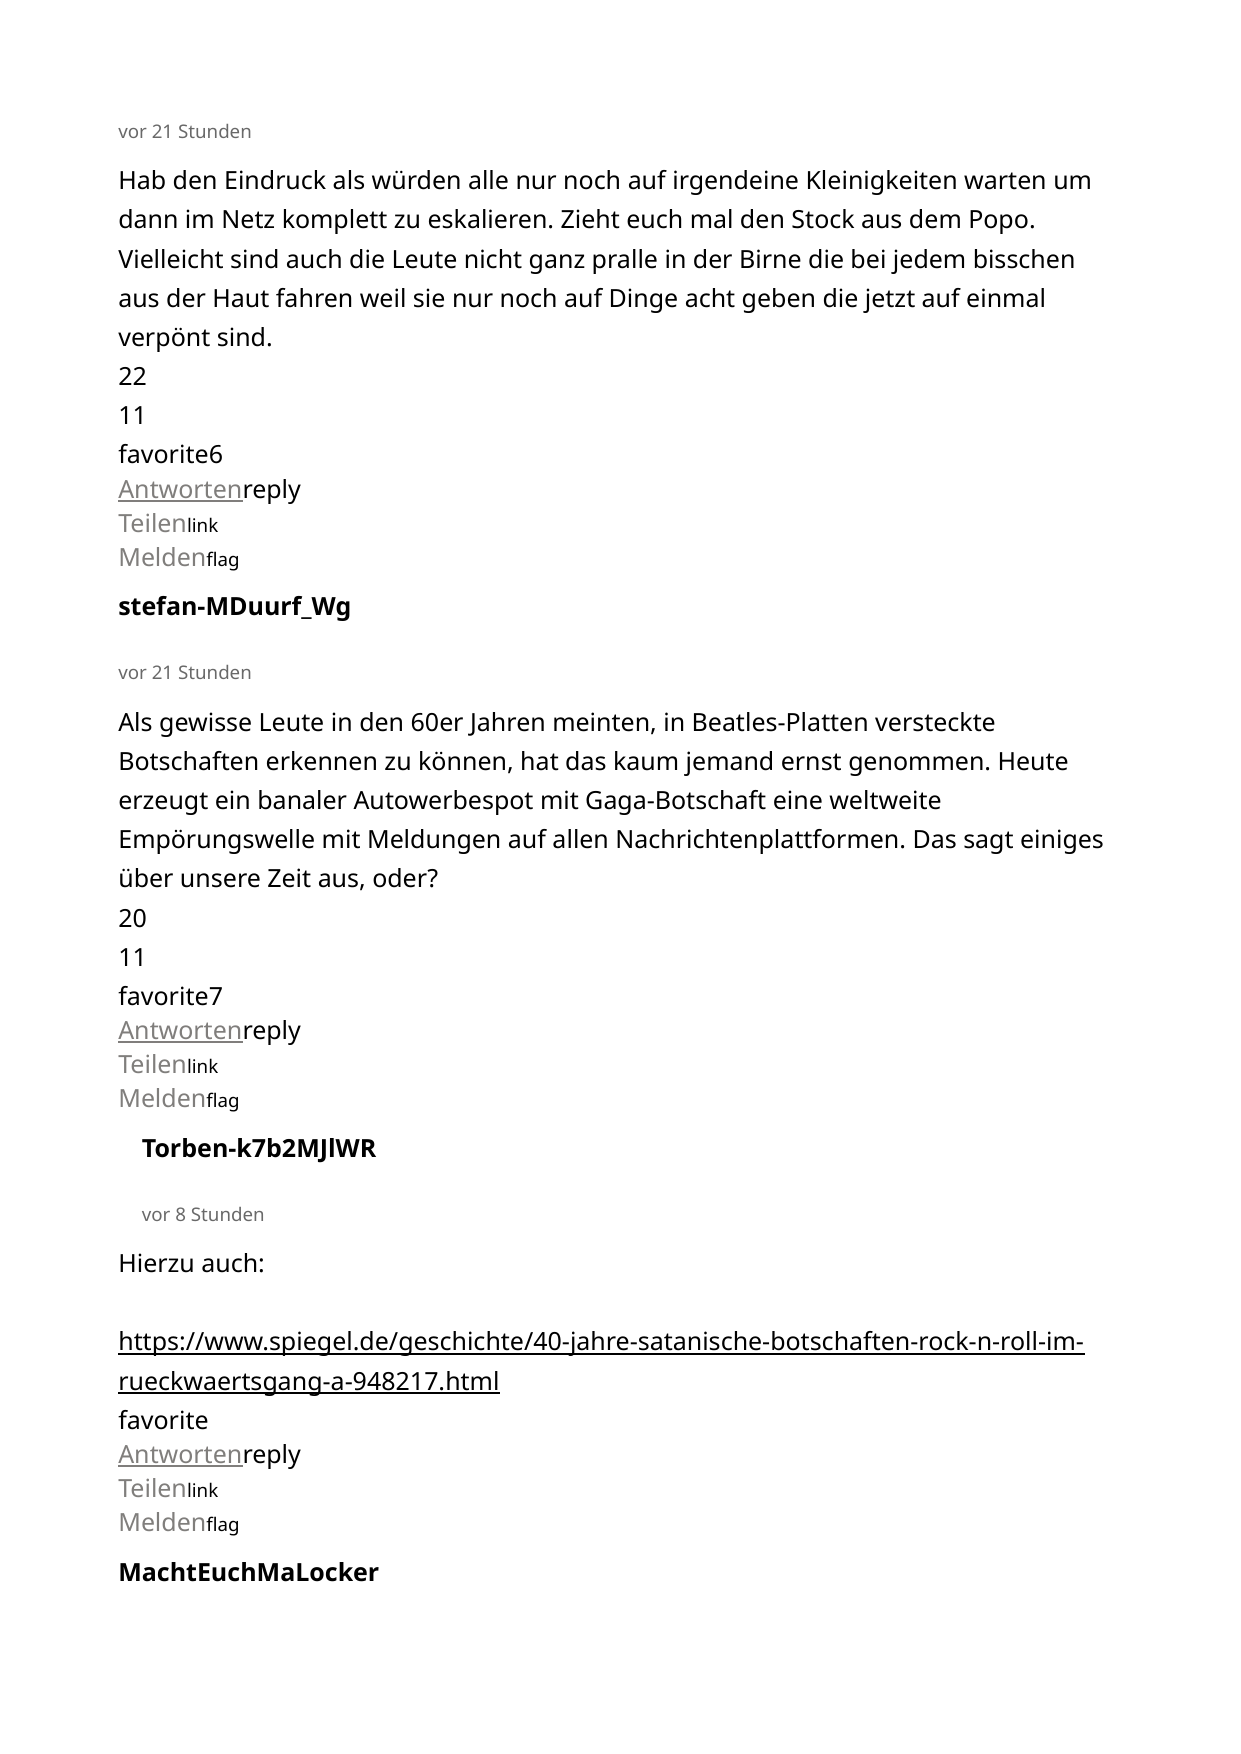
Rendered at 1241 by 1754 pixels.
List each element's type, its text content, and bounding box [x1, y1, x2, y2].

text 22 [118, 359, 1122, 393]
text Teilenlink [118, 1047, 1122, 1081]
text favorite7 [118, 978, 1122, 1013]
text Hab den Eindruck als würden alle nur noch auf irgendeine Kleinigkeiten warten um dann im Netz komplett zu eskalieren. Zieht euch mal den Stock aus dem Popo. Vielleicht sind auch die Leute nicht ganz pralle in der Birne die bei jedem bisschen aus der Haut fahren weil sie nur noch auf Dinge acht geben die jetzt auf einmal verpönt sind. [118, 163, 1122, 354]
text Meldenflag [118, 539, 1122, 573]
text 20 [118, 900, 1122, 934]
text Hierzu auch: https://www.spiegel.de/geschichte/40-jahre-satanische-botschaften-rock-n-roll-im-rueckwaertsgang-a-948217.html [118, 1246, 1122, 1397]
text Antwortenreply [118, 471, 1122, 505]
text vor 21 Stunden [118, 118, 1117, 144]
text favorite6 [118, 437, 1122, 471]
text stefan-MDuurf_Wg [118, 589, 1114, 623]
text Teilenlink [118, 505, 1122, 539]
text Als gewisse Leute in den 60er Jahren meinten, in Beatles-Platten versteckte Botschaften erkennen zu können, hat das kaum jemand ernst genommen. Heute erzeugt ein banaler Autowerbespot mit Gaga-Botschaft eine weltweite Empörungswelle mit Meldungen auf allen Nachrichtenplattformen. Das sagt einiges über unsere Zeit aus, oder? [118, 704, 1122, 895]
text Teilenlink [118, 1471, 1122, 1504]
text Antwortenreply [118, 1013, 1122, 1047]
text vor 21 Stunden [118, 659, 1117, 685]
text vor 8 Stunden [142, 1201, 1117, 1226]
text Antwortenreply [118, 1436, 1122, 1471]
text MachtEuchMaLocker [118, 1554, 1114, 1588]
text 11 [118, 939, 1122, 973]
text Meldenflag [118, 1504, 1122, 1539]
text favorite [118, 1402, 1122, 1436]
text Meldenflag [118, 1081, 1122, 1115]
text 11 [118, 398, 1122, 432]
text Torben-k7b2MJlWR [142, 1130, 1114, 1164]
